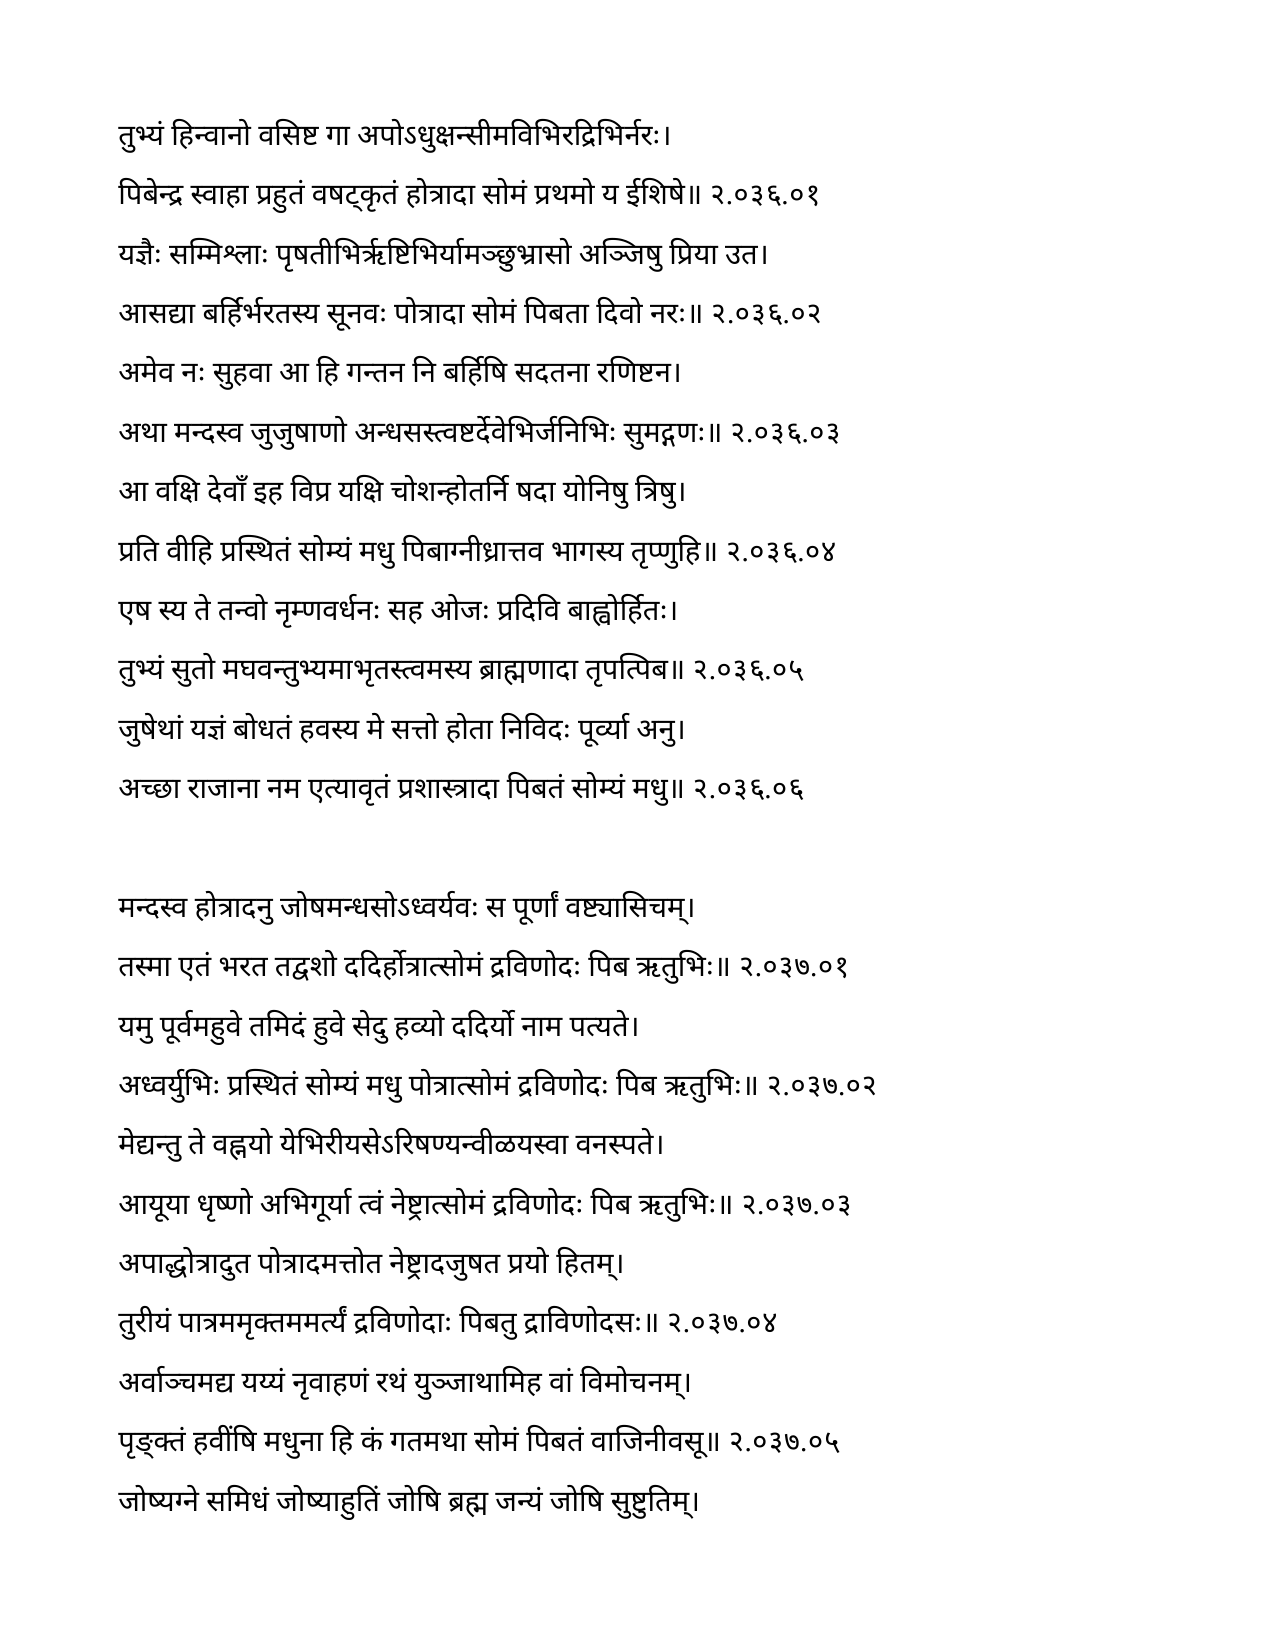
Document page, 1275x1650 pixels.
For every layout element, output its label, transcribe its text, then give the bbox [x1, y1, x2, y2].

text तुभ्यं सुतो मघवन्तुभ्यमाभृतस्त्वमस्य ब्राह्मणादा तृपत्पिब॥ २.०३६.०५ [118, 652, 1157, 686]
text अमेव नः सुहवा आ हि गन्तन नि बर्हिषि सदतना रणिष्टन। [118, 356, 1157, 389]
text यज्ञैः सम्मिश्लाः पृषतीभिरृष्टिभिर्यामञ्छुभ्रासो अञ्जिषु प्रिया उत। [118, 237, 1157, 270]
text अथा मन्दस्व जुजुषाणो अन्धसस्त्वष्टर्देवेभिर्जनिभिः सुमद्गणः॥ २.०३६.०३ [118, 415, 1157, 448]
text यमु पूर्वमहुवे तमिदं हुवे सेदु हव्यो ददिर्यो नाम पत्यते। [118, 1009, 1157, 1042]
text तुरीयं पात्रममृक्तममर्त्यं द्रविणोदाः पिबतु द्राविणोदसः॥ २.०३७.०४ [247, 1306, 514, 1339]
text तुरीयं पात्रममृक्तममर्त्यं द्रविणोदाः पिबतु द्राविणोदसः॥ २.०३७.०४ [471, 1306, 1157, 1339]
text तस्मा एतं भरत तद्वशो ददिर्होत्रात्सोमं द्रविणोदः पिब ऋतुभिः॥ २.०३७.०१ [118, 949, 1157, 983]
text तुभ्यं हिन्वानो वसिष्ट गा अपोऽधुक्षन्सीमविभिरद्रिभिर्नरः। [118, 118, 1157, 152]
text मन्दस्व होत्रादनु जोषमन्धसोऽध्वर्यवः स पूर्णां वष्ट्यासिचम्। [118, 890, 1157, 923]
text जुषेथां यज्ञं बोधतं हवस्य मे सत्तो होता निविदः पूर्व्या अनु। [118, 712, 1157, 745]
text आसद्या बर्हिर्भरतस्य सूनवः पोत्रादा सोमं पिबता दिवो नरः॥ २.०३६.०२ [118, 296, 1157, 330]
text एष स्य ते तन्वो नृम्णवर्धनः सह ओजः प्रदिवि बाह्वोर्हितः। [118, 593, 1157, 627]
text अर्वाञ्चमद्य यय्यं नृवाहणं रथं युञ्जाथामिह वां विमोचनम्। [118, 1365, 1157, 1398]
text अपाद्धोत्रादुत पोत्रादमत्तोत नेष्ट्रादजुषत प्रयो हितम्। [118, 1246, 1157, 1280]
text प्रति वीहि प्रस्थितं सोम्यं मधु पिबाग्नीध्रात्तव भागस्य तृप्णुहि॥ २.०३६.०४ [118, 534, 1157, 567]
text मेद्यन्तु ते वह्नयो येभिरीयसेऽरिषण्यन्वीळयस्वा वनस्पते। [118, 1127, 1157, 1161]
text आ वक्षि देवाँ इह विप्र यक्षि चोशन्होतर्नि षदा योनिषु त्रिषु। [118, 474, 1157, 508]
text अध्वर्युभिः प्रस्थितं सोम्यं मधु पोत्रात्सोमं द्रविणोदः पिब ऋतुभिः॥ २.०३७.०२ [118, 1068, 1157, 1102]
text आयूया धृष्णो अभिगूर्या त्वं नेष्ट्रात्सोमं द्रविणोदः पिब ऋतुभिः॥ २.०३७.०३ [118, 1187, 1157, 1220]
text पिबेन्द्र स्वाहा प्रहुतं वषट्कृतं होत्रादा सोमं प्रथमो य ईशिषे॥ २.०३६.०१ [118, 177, 1157, 211]
text जोष्यग्ने समिधं जोष्याहुतिं जोषि ब्रह्म जन्यं जोषि सुष्टुतिम्। [118, 1484, 1157, 1517]
text अच्छा राजाना नम एत्यावृतं प्रशास्त्रादा पिबतं सोम्यं मधु॥ २.०३६.०६ [118, 771, 1157, 805]
text पृङ्क्तं हवींषि मधुना हि कं गतमथा सोमं पिबतं वाजिनीवसू॥ २.०३७.०५ [118, 1424, 1157, 1458]
text तुरीयं पात्रममृक्तममर्त्यं द्रविणोदाः पिबतु द्राविणोदसः॥ २.०३७.०४ [132, 1306, 341, 1339]
